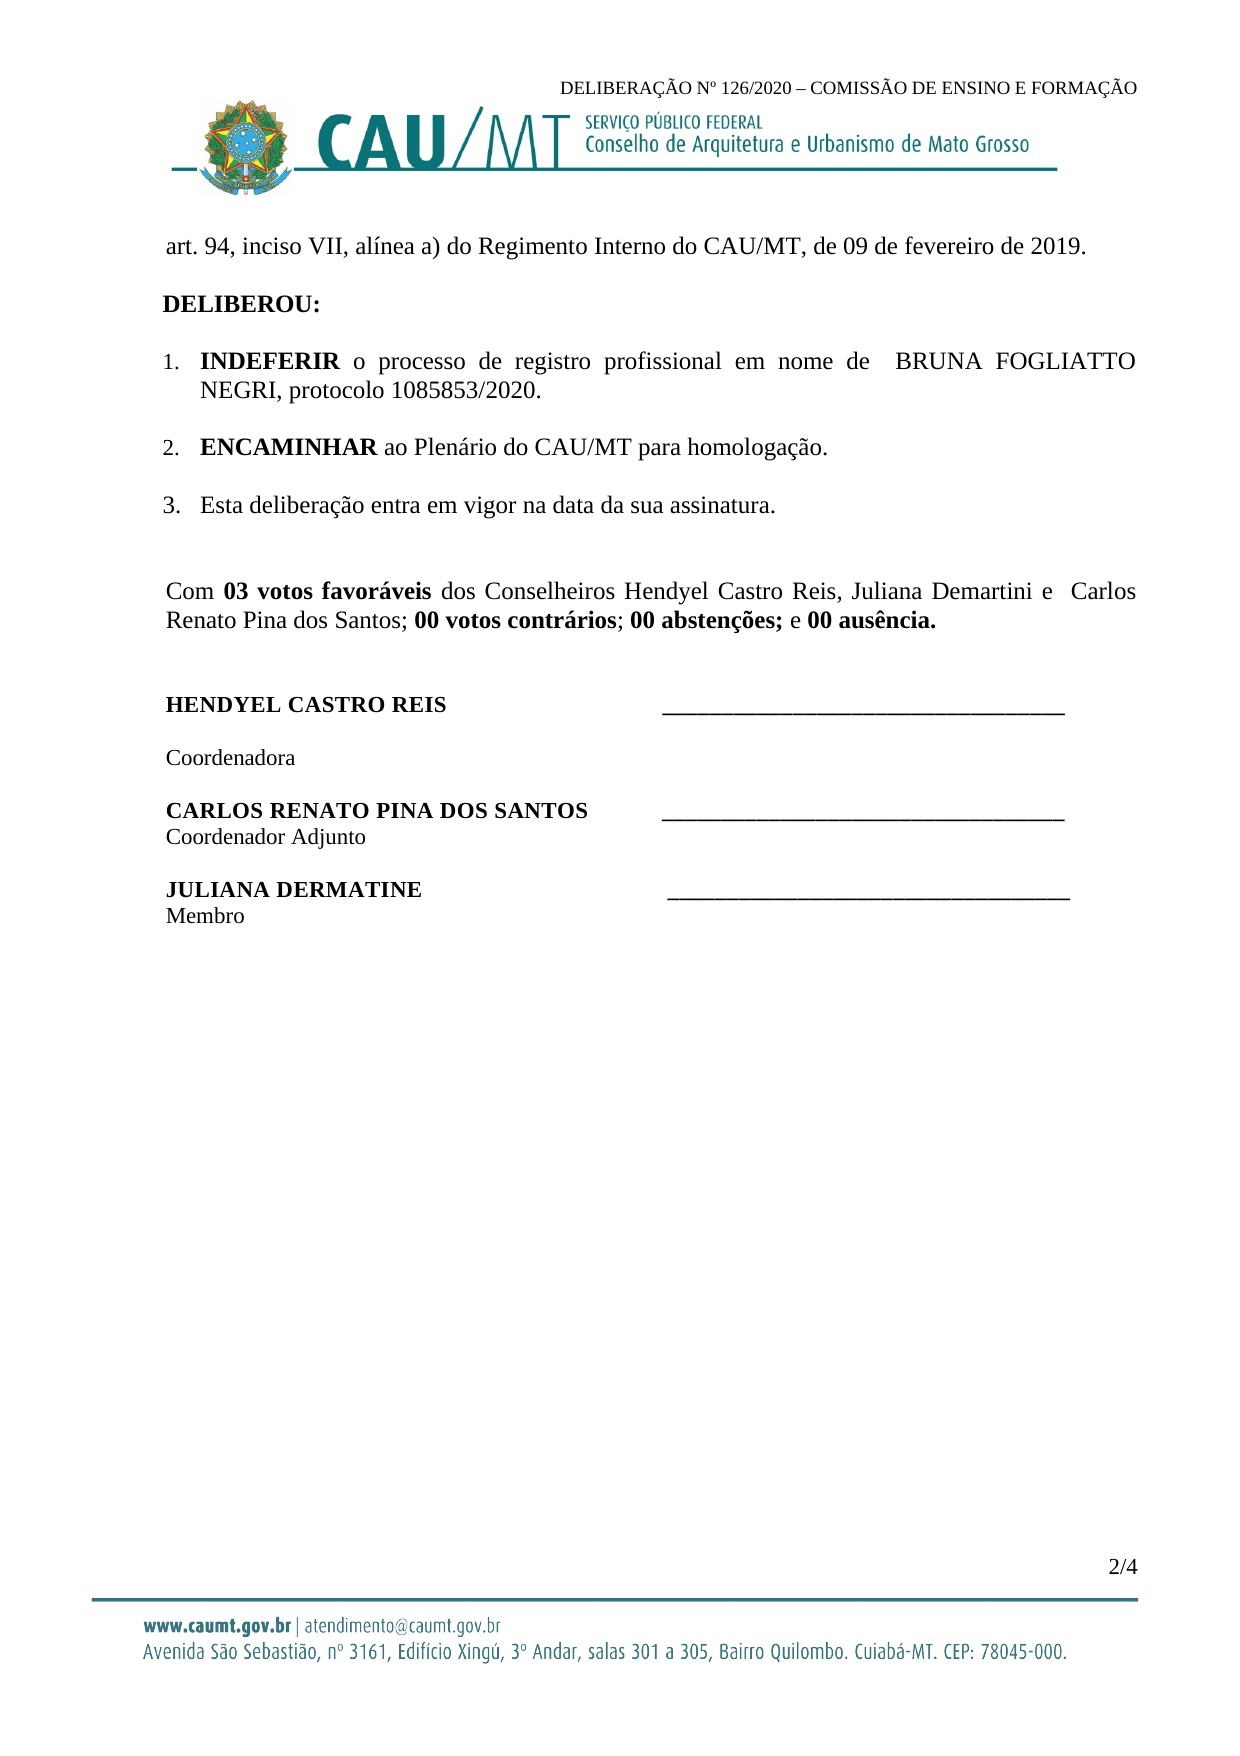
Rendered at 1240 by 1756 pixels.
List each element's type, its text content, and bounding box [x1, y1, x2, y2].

text Com 03 votos favoráveis dos Conselheiros Hendyel Castro Reis, Juliana Demartini e Carlos Renato Pina dos Santos; 00 votos contrários; 00 abstenções; e 00 ausência. [166, 576, 1137, 634]
text juliana dermatine __________________________________ [166, 876, 1137, 902]
text HENDYEL CASTRO REIS __________________________________ [166, 691, 1137, 744]
text CARLOS RENATO PINA DOS SANTOS __________________________________ [166, 797, 1137, 823]
list Esta deliberação entra em vigor na data da sua assinatura. [162, 490, 1137, 519]
text art. 94, inciso VII, alínea a) do Regimento Interno do CAU/MT, de 09 de fevereiro de 2019. [166, 231, 1137, 260]
text Coordenador Adjunto [166, 823, 1137, 849]
list INDEFERIR o processo de registro profissional em nome de BRUNA FOGLIATTO NEGRI, protocolo 1085853/2020. [162, 346, 1137, 404]
text Coordenadora [166, 744, 1137, 770]
text Membro [166, 902, 1137, 928]
list ENCAMINHAR ao Plenário do CAU/MT para homologação. [162, 432, 1137, 461]
subtitle DELIBEROU: [162, 289, 1137, 317]
